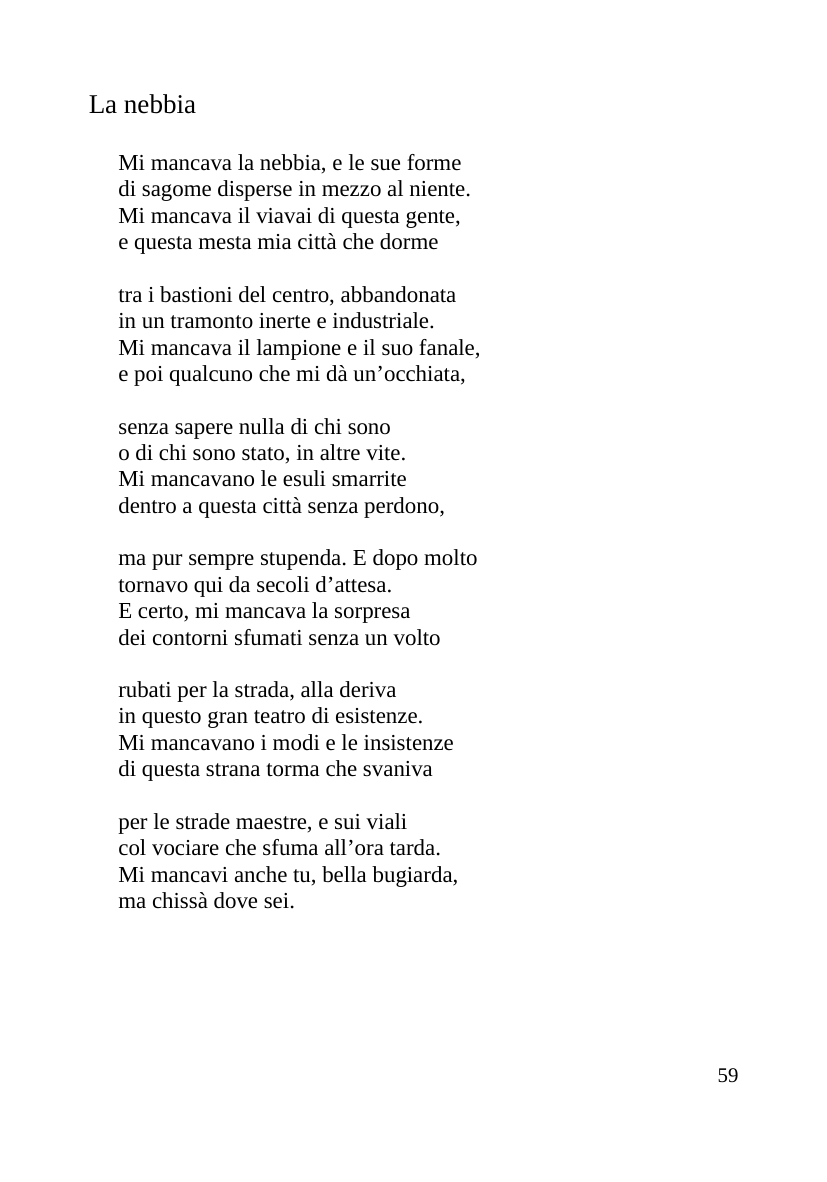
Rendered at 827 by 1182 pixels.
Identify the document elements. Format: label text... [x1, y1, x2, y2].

text o di chi sono stato, in altre vite. [118, 439, 738, 465]
text di sagome disperse in mezzo al niente. [118, 176, 738, 202]
text tornavo qui da secoli d’attesa. [118, 571, 738, 597]
text ma pur sempre stupenda. E dopo molto [118, 544, 738, 571]
text Mi mancavano le esuli smarrite [118, 465, 738, 492]
text col vociare che sfuma all’ora tarda. [118, 834, 738, 861]
text Mi mancavano i modi e le insistenze [118, 729, 738, 755]
text e poi qualcuno che mi dà un’occhiata, [118, 360, 738, 386]
text senza sapere nulla di chi sono [118, 413, 738, 439]
text rubati per la strada, alla deriva [118, 676, 738, 703]
text Mi mancava la nebbia, e le sue forme [118, 149, 738, 176]
text tra i bastioni del centro, abbandonata [118, 281, 738, 307]
text in un tramonto inerte e industriale. [118, 307, 738, 334]
text in questo gran teatro di esistenze. [118, 703, 738, 729]
text La nebbia [88, 88, 738, 120]
text ma chissà dove sei. [118, 887, 738, 913]
text E certo, mi mancava la sorpresa [118, 597, 738, 623]
text e questa mesta mia città che dorme [118, 228, 738, 254]
text Mi mancavi anche tu, bella bugiarda, [118, 861, 738, 887]
text di questa strana torma che svaniva [118, 755, 738, 782]
text per le strade maestre, e sui viali [118, 808, 738, 834]
text dei contorni sfumati senza un volto [118, 623, 738, 650]
text dentro a questa città senza perdono, [118, 492, 738, 518]
text Mi mancava il viavai di questa gente, [118, 202, 738, 228]
text Mi mancava il lampione e il suo fanale, [118, 334, 738, 360]
